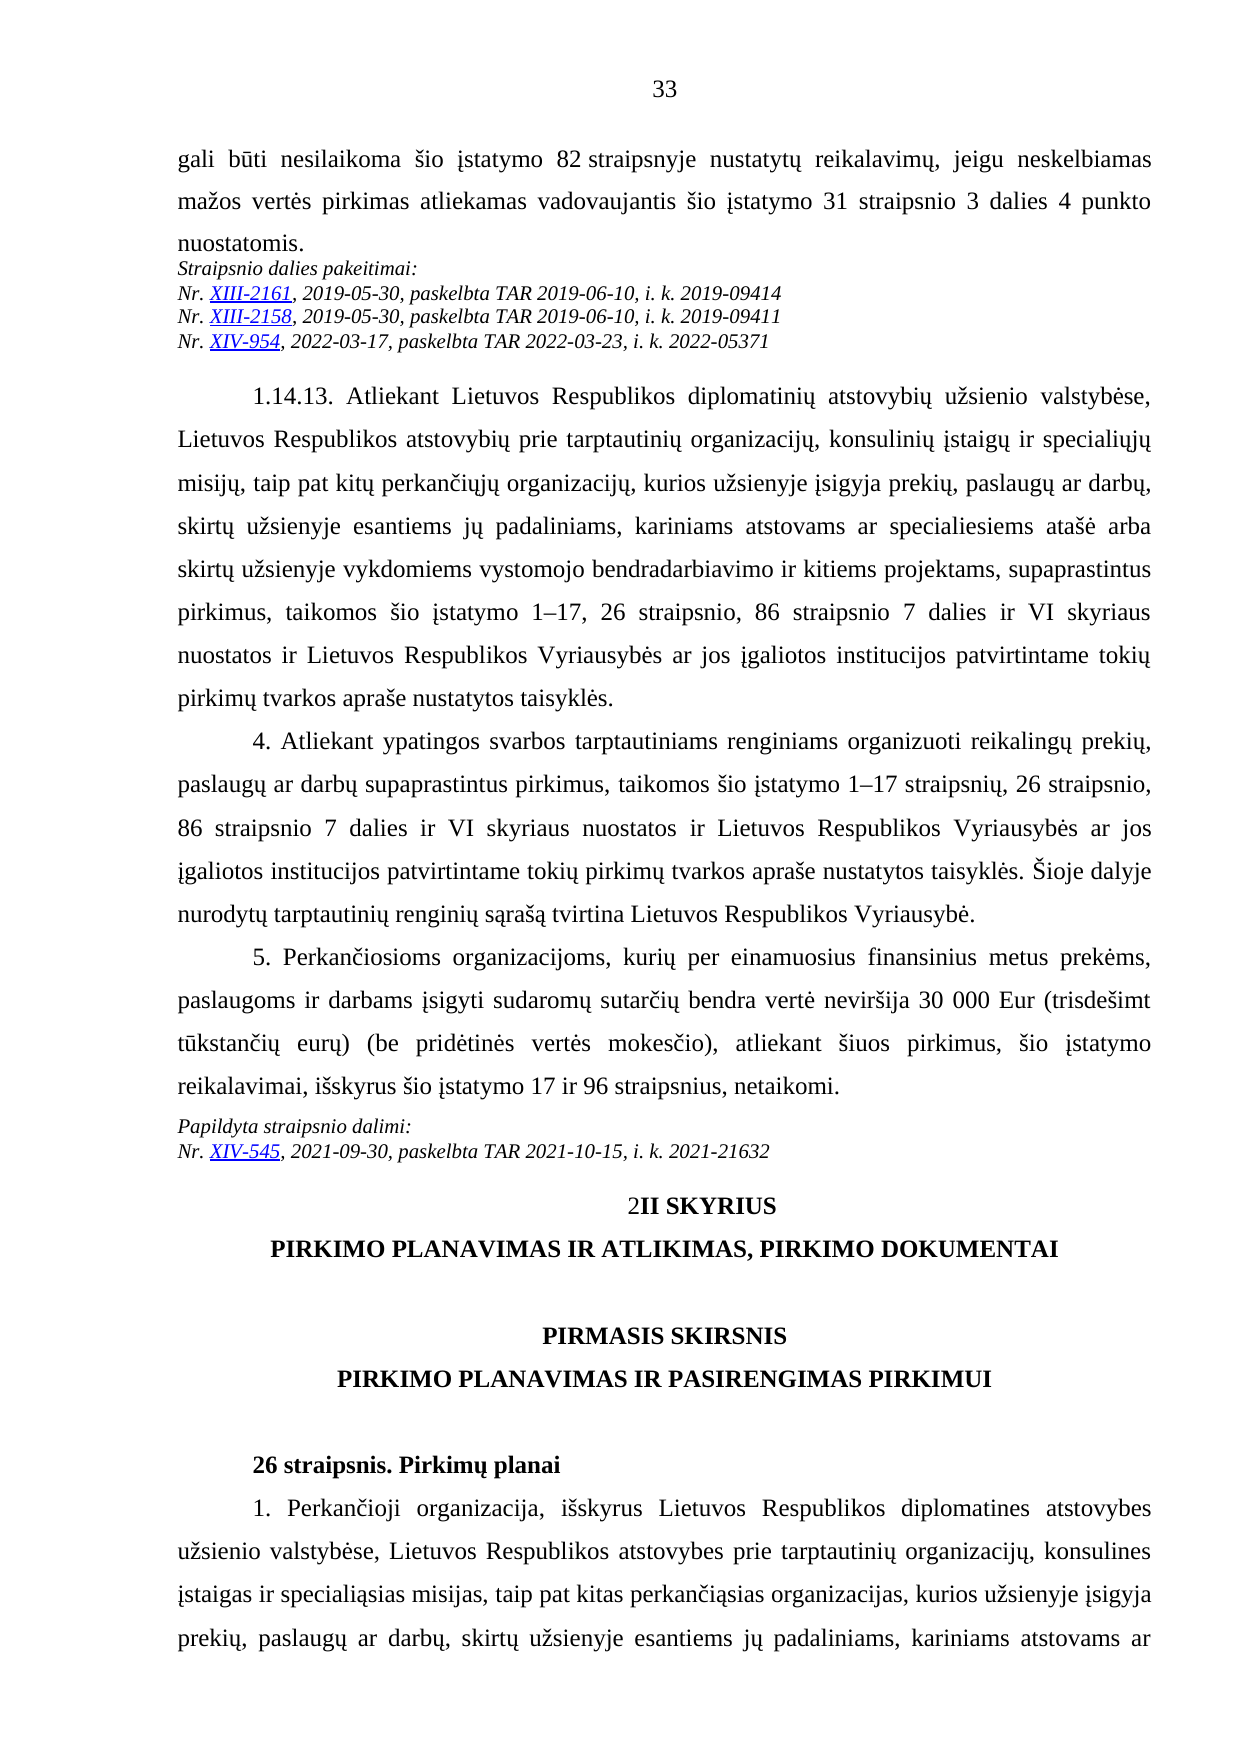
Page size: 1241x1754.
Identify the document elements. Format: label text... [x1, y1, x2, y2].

text PIRKIMO PLANAVIMAS IR PASIRENGIMAS PIRKIMUI [177, 1364, 1152, 1393]
text Nr. XIII-2161, 2019-05-30, paskelbta TAR 2019-06-10, i. k. 2019-09414 [177, 280, 1152, 304]
text Nr. XIV-545, 2021-09-30, paskelbta TAR 2021-10-15, i. k. 2021-21632 [177, 1138, 1152, 1163]
text 4. Atliekant ypatingos svarbos tarptautiniams renginiams organizuoti reikalingų prekių, paslaugų ar darbų supaprastintus pirkimus, taikomos šio įstatymo 1–17 straipsnių, 26 straipsnio, 86 straipsnio 7 dalies ir VI skyriaus nuostatos ir Lietuvos Respublikos Vyriausybės ar jos įgaliotos institucijos patvirtintame tokių pirkimų tvarkos apraše nustatytos taisyklės. Šioje dalyje nurodytų tarptautinių renginių sąrašą tvirtina Lietuvos Respublikos Vyriausybė. [177, 726, 1152, 928]
text 26 straipsnis. Pirkimų planai [177, 1450, 1152, 1479]
text 5. Perkančiosioms organizacijoms, kurių per einamuosius finansinius metus prekėms, paslaugoms ir darbams įsigyti sudaromų sutarčių bendra vertė neviršija 30 000 Eur (trisdešimt tūkstančių eurų) (be pridėtinės vertės mokesčio), atliekant šiuos pirkimus, šio įstatymo reikalavimai, išskyrus šio įstatymo 17 ir 96 straipsnius, netaikomi. [177, 942, 1152, 1100]
text PIRMASIS SKIRSNIS [177, 1321, 1152, 1349]
text Straipsnio dalies pakeitimai: [177, 256, 1152, 280]
text gali būti nesilaikoma šio įstatymo 82 straipsnyje nustatytų reikalavimų, jeigu neskelbiamas mažos vertės pirkimas atliekamas vadovaujantis šio įstatymo 31 straipsnio 3 dalies 4 punkto nuostatomis. [177, 131, 1152, 256]
subtitle 3. Atliekant Lietuvos Respublikos diplomatinių atstovybių užsienio valstybėse, Lietuvos Respublikos atstovybių prie tarptautinių organizacijų, konsulinių įstaigų ir specialiųjų misijų, taip pat kitų perkančiųjų organizacijų, kurios užsienyje įsigyja prekių, paslaugų ar darbų, skirtų užsienyje esantiems jų padaliniams, kariniams atstovams ar specialiesiems atašė arba skirtų užsienyje vykdomiems vystomojo bendradarbiavimo ir kitiems projektams, supaprastintus pirkimus, taikomos šio įstatymo 1–17, 26 straipsnio, 86 straipsnio 7 dalies ir VI skyriaus nuostatos ir Lietuvos Respublikos Vyriausybės ar jos įgaliotos institucijos patvirtintame tokių pirkimų tvarkos apraše nustatytos taisyklės. [177, 381, 1152, 712]
text 1. Perkančioji organizacija, išskyrus Lietuvos Respublikos diplomatines atstovybes užsienio valstybėse, Lietuvos Respublikos atstovybes prie tarptautinių organizacijų, konsulines įstaigas ir specialiąsias misijas, taip pat kitas perkančiąsias organizacijas, kurios užsienyje įsigyja prekių, paslaugų ar darbų, skirtų užsienyje esantiems jų padaliniams, kariniams atstovams ar [177, 1493, 1152, 1651]
text PIRKIMO PLANAVIMAS IR ATLIKIMAS, PIRKIMO DOKUMENTAI [177, 1234, 1152, 1263]
text Nr. XIV-954, 2022-03-17, paskelbta TAR 2022-03-23, i. k. 2022-05371 [177, 328, 1152, 353]
text Papildyta straipsnio dalimi: [177, 1114, 1152, 1138]
text Nr. XIII-2158, 2019-05-30, paskelbta TAR 2019-06-10, i. k. 2019-09411 [177, 304, 1152, 328]
subtitle II SKYRIUS [177, 1191, 1152, 1220]
